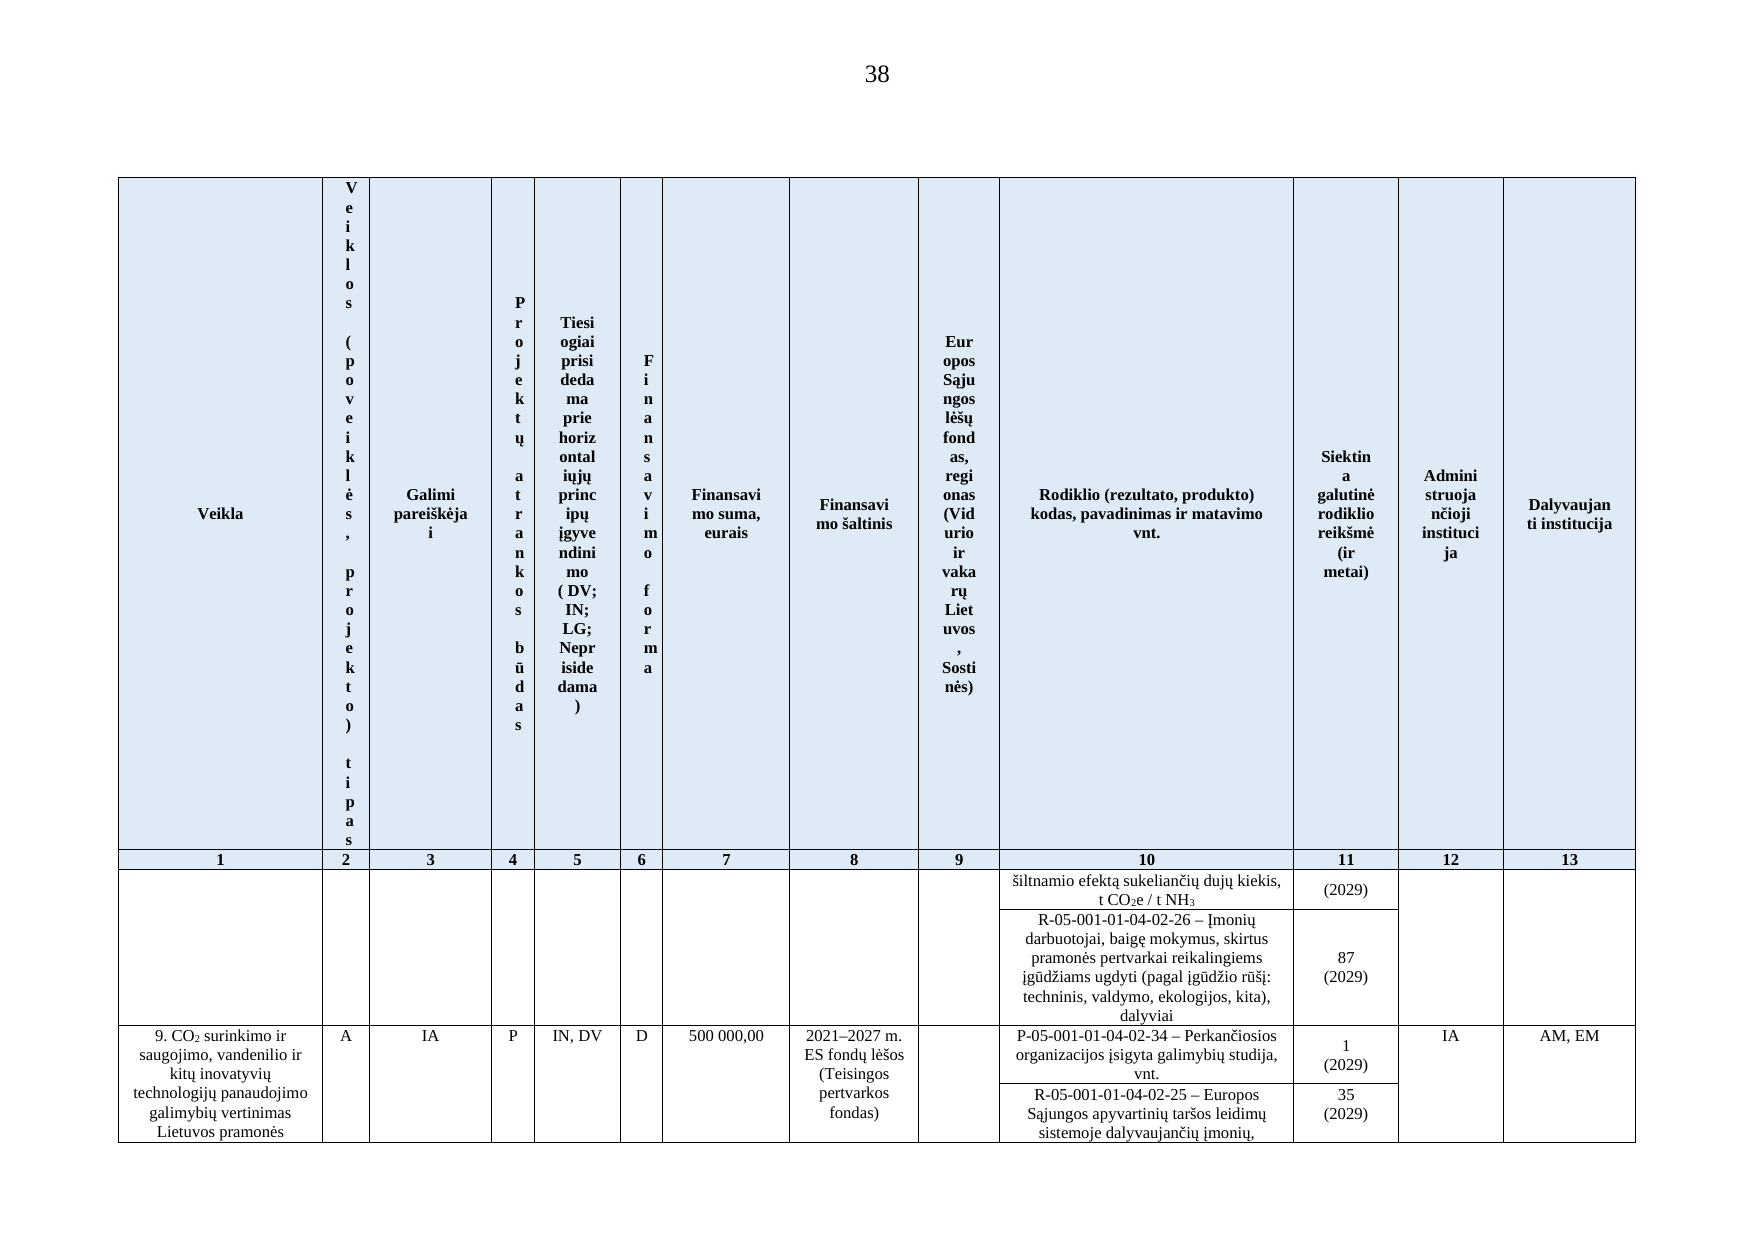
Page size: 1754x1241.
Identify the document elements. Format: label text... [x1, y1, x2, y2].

table_header Europos Sąjungos lėšų fondas, regionas (Vidurio ir vakarų Lietuvos, Sostinės) [919, 178, 999, 849]
table_header Galimi pareiškėjai [370, 178, 491, 849]
table_cell 10 [1000, 850, 1293, 869]
table_cell 1 (2029) [1294, 1026, 1398, 1083]
table_cell D [621, 1026, 662, 1142]
table_cell P-05-001-01-04-02-34 – Perkančiosios organizacijos įsigyta galimybių studija, vnt. [1000, 1026, 1293, 1083]
table_cell [621, 870, 662, 1025]
table_header Veiklos (poveiklės, projekto) tipas [323, 178, 369, 849]
table_cell [535, 870, 620, 1025]
table_cell P [492, 1026, 534, 1142]
table_header Rodiklio (rezultato, produkto) kodas, pavadinimas ir matavimo vnt. [1000, 178, 1293, 849]
table_header Finansavimo suma, eurais [663, 178, 789, 849]
table_cell 6 [621, 850, 662, 869]
table_header Projektų atrankos būdas [492, 178, 534, 849]
table_header Finansavimo forma [621, 178, 662, 849]
table_cell 9. CO2 surinkimo ir saugojimo, vandenilio ir kitų inovatyvių technologijų panaudojimo galimybių vertinimas Lietuvos pramonės [119, 1026, 322, 1142]
table_header Finansavimo šaltinis [790, 178, 918, 849]
table_cell 1 [119, 850, 322, 869]
table_cell 2 [323, 850, 369, 869]
table_cell 4 [492, 850, 534, 869]
table_header Tiesiogiai prisidedama prie horizontaliųjų principų įgyvendinimo ( DV; IN; LG; Neprisidedama) [535, 178, 620, 849]
table_cell 35 (2029) [1294, 1084, 1398, 1142]
table_cell [919, 1026, 999, 1142]
table_header Administruojančioji institucija [1399, 178, 1503, 849]
table_cell 13 [1504, 850, 1635, 869]
table_cell A [323, 1026, 369, 1142]
table_cell IA [370, 1026, 491, 1142]
table_cell 3 [370, 850, 491, 869]
table_cell R-05-001-01-04-02-26 – Įmonių darbuotojai, baigę mokymus, skirtus pramonės pertvarkai reikalingiems įgūdžiams ugdyti (pagal įgūdžio rūšį: techninis, valdymo, ekologijos, kita), dalyviai [1000, 910, 1293, 1025]
table_cell šiltnamio efektą sukeliančių dujų kiekis, t CO2e / t NH3 [1000, 870, 1293, 909]
table_cell 7 [663, 850, 789, 869]
table_cell [919, 870, 999, 1025]
table_header Dalyvaujanti institucija [1504, 178, 1635, 849]
table_cell [492, 870, 534, 1025]
table_cell 87 (2029) [1294, 910, 1398, 1025]
table_cell [370, 870, 491, 1025]
table_cell 5 [535, 850, 620, 869]
table_cell [119, 870, 322, 1025]
table_header Veikla [119, 178, 322, 849]
table_cell 12 [1399, 850, 1503, 869]
table_cell [790, 870, 918, 1025]
table_cell AM, EM [1504, 1026, 1635, 1142]
table_cell [1399, 870, 1503, 1025]
table_cell IA [1399, 1026, 1503, 1142]
table_cell R-05-001-01-04-02-25 – Europos Sąjungos apyvartinių taršos leidimų sistemoje dalyvaujančių įmonių, [1000, 1084, 1293, 1142]
table_cell IN, DV [535, 1026, 620, 1142]
table_cell (2029) [1294, 870, 1398, 909]
table_cell 8 [790, 850, 918, 869]
table_cell [323, 870, 369, 1025]
table_cell 500 000,00 [663, 1026, 789, 1142]
table_cell [663, 870, 789, 1025]
table_cell 2021–2027 m. ES fondų lėšos (Teisingos pertvarkos fondas) [790, 1026, 918, 1142]
table_cell 9 [919, 850, 999, 869]
table_header Siektina galutinė rodiklio reikšmė (ir metai) [1294, 178, 1398, 849]
table_cell 11 [1294, 850, 1398, 869]
table_cell [1504, 870, 1635, 1025]
